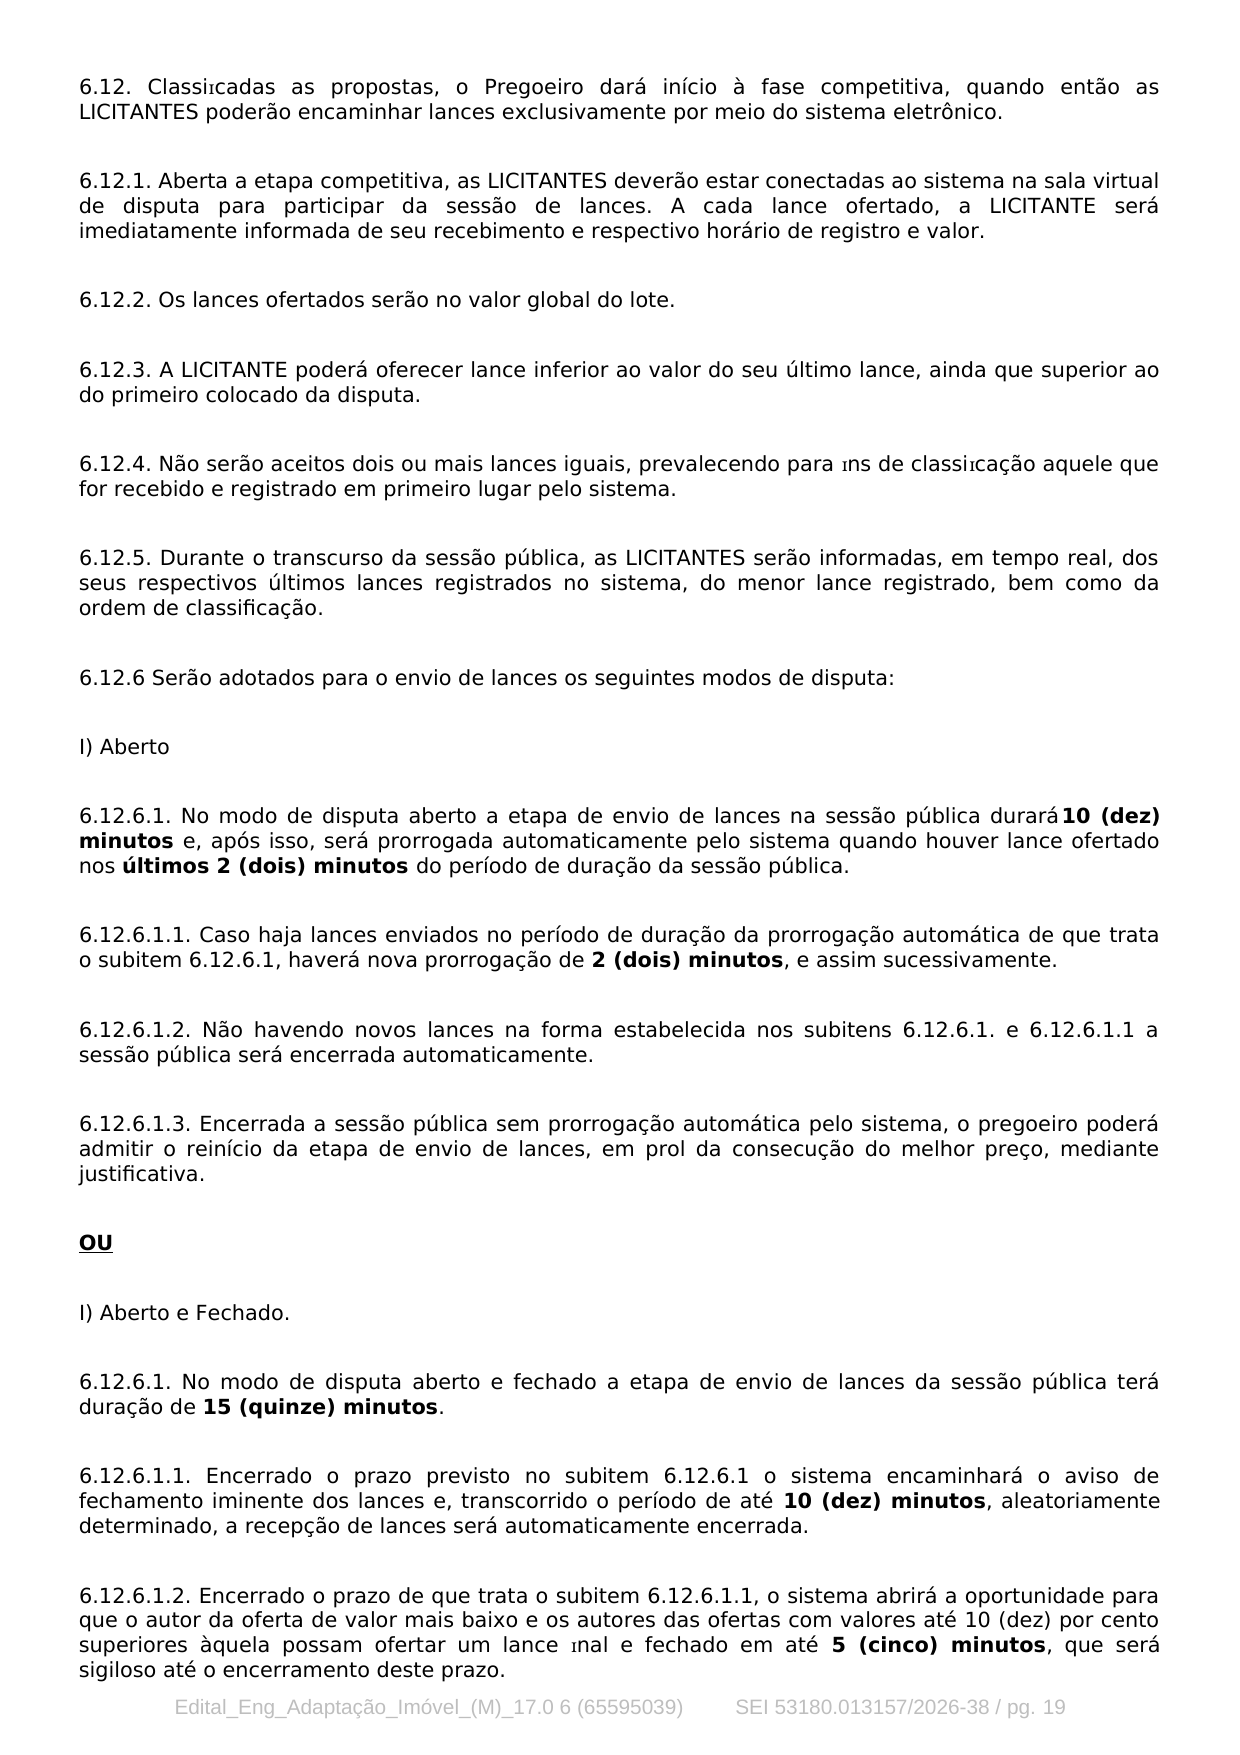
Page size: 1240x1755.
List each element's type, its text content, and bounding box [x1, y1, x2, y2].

text 6.12.5. Durante o transcurso da sessão pública, as LICITANTES serão informadas, em tempo real, dos seus respectivos últimos lances registrados no sistema, do menor lance registrado, bem como da ordem de classificação. [78, 546, 1161, 620]
text I) Aberto [78, 735, 1161, 759]
text 6.12.6.1.1. Encerrado o prazo previsto no subitem 6.12.6.1 o sistema encaminhará o aviso de fechamento iminente dos lances e, transcorrido o período de até 10 (dez) minutos, aleatoriamente determinado, a recepção de lances será automaticamente encerrada. [78, 1464, 1161, 1538]
text 6.12.6.1.2. Encerrado o prazo de que trata o subitem 6.12.6.1.1, o sistema abrirá a oportunidade para que o autor da oferta de valor mais baixo e os autores das ofertas com valores até 10 (dez) por cento superiores àquela possam ofertar um lance nal e fechado em até 5 (cinco) minutos, que será sigiloso até o encerramento deste prazo. [78, 1584, 1161, 1683]
text 6.12.2. Os lances ofertados serão no valor global do lote. [78, 288, 1161, 313]
text 6.12.6.1. No modo de disputa aberto e fechado a etapa de envio de lances da sessão pública terá duração de 15 (quinze) minutos. [78, 1370, 1161, 1419]
text 6.12.6.1.2. Não havendo novos lances na forma estabelecida nos subitens 6.12.6.1. e 6.12.6.1.1 a sessão pública será encerrada automaticamente. [78, 1018, 1161, 1067]
text 6.12. Classicadas as propostas, o Pregoeiro dará início à fase competitiva, quando então as LICITANTES poderão encaminhar lances exclusivamente por meio do sistema eletrônico. [78, 75, 1161, 124]
text 6.12.6 Serão adotados para o envio de lances os seguintes modos de disputa: [78, 666, 1161, 690]
text 6.12.6.1. No modo de disputa aberto a etapa de envio de lances na sessão pública durará10 (dez) minutos e, após isso, será prorrogada automaticamente pelo sistema quando houver lance ofertado nos últimos 2 (dois) minutos do período de duração da sessão pública. [78, 804, 1161, 878]
text 6.12.4. Não serão aceitos dois ou mais lances iguais, prevalecendo para ns de classicação aquele que for recebido e registrado em primeiro lugar pelo sistema. [78, 452, 1161, 501]
text I) Aberto e Fechado. [78, 1301, 1161, 1325]
text 6.12.6.1.1. Caso haja lances enviados no período de duração da prorrogação automática de que trata o subitem 6.12.6.1, haverá nova prorrogação de 2 (dois) minutos, e assim sucessivamente. [78, 923, 1161, 973]
text OU [78, 1231, 1167, 1255]
text 6.12.1. Aberta a etapa competitiva, as LICITANTES deverão estar conectadas ao sistema na sala virtual de disputa para participar da sessão de lances. A cada lance ofertado, a LICITANTE será imediatamente informada de seu recebimento e respectivo horário de registro e valor. [78, 169, 1161, 243]
text 6.12.6.1.3. Encerrada a sessão pública sem prorrogação automática pelo sistema, o pregoeiro poderá admitir o reinício da etapa de envio de lances, em prol da consecução do melhor preço, mediante justificativa. [78, 1112, 1161, 1186]
text 6.12.3. A LICITANTE poderá oferecer lance inferior ao valor do seu último lance, ainda que superior ao do primeiro colocado da disputa. [78, 358, 1161, 407]
